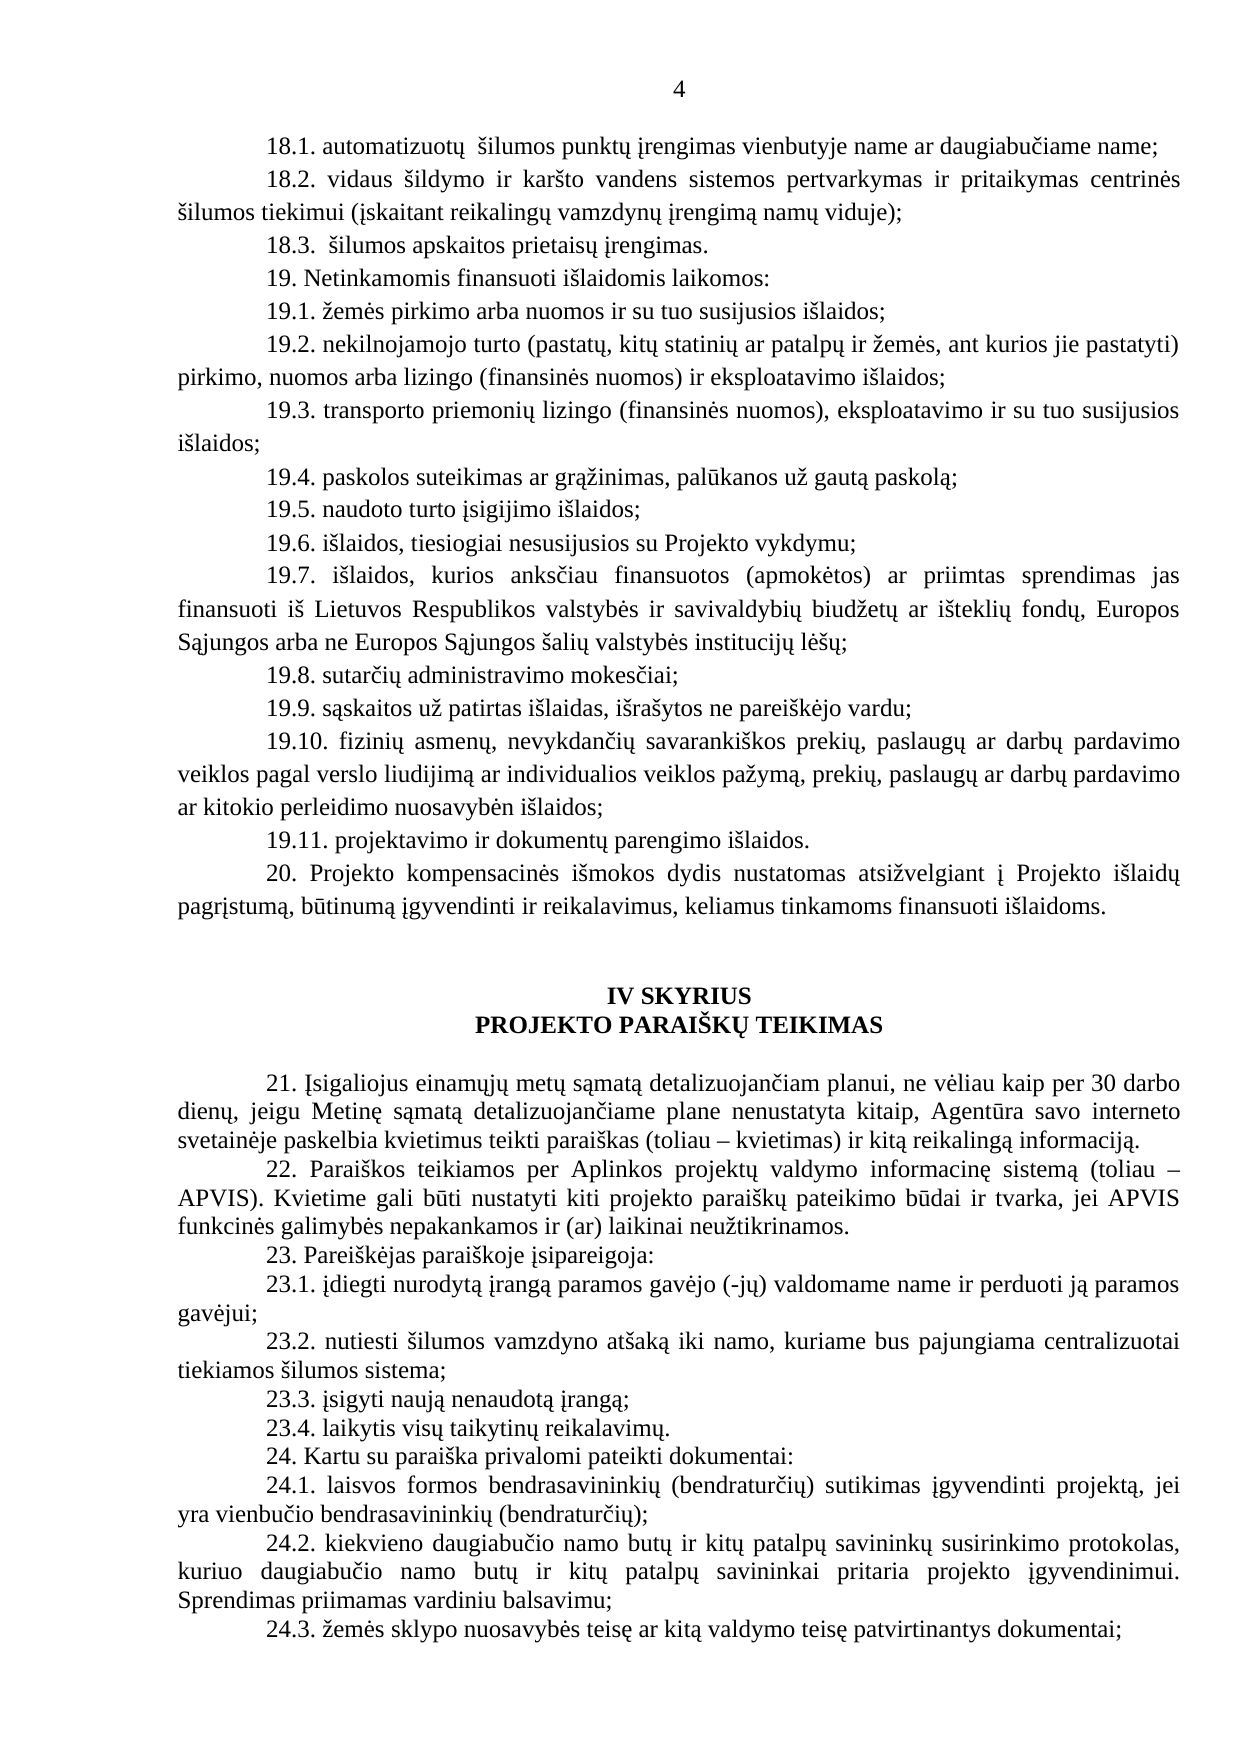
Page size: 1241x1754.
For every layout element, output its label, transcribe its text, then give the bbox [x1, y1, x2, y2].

text 20. Projekto kompensacinės išmokos dydis nustatomas atsižvelgiant į Projekto išlaidų pagrįstumą, būtinumą įgyvendinti ir reikalavimus, keliamus tinkamoms finansuoti išlaidoms. [177, 858, 1181, 919]
text 19.10. fizinių asmenų, nevykdančių savarankiškos prekių, paslaugų ar darbų pardavimo veiklos pagal verslo liudijimą ar individualios veiklos pažymą, prekių, paslaugų ar darbų pardavimo ar kitokio perleidimo nuosavybėn išlaidos; [177, 726, 1181, 821]
text IV SKYRIUS [177, 981, 1181, 1010]
text 19. Netinkamomis finansuoti išlaidomis laikomos: [177, 263, 1181, 292]
text 24.3. žemės sklypo nuosavybės teisę ar kitą valdymo teisę patvirtinantys dokumentai; [177, 1614, 1181, 1643]
text 21. Įsigaliojus einamųjų metų sąmatą detalizuojančiam planui, ne vėliau kaip per 30 darbo dienų, jeigu Metinę sąmatą detalizuojančiame plane nenustatyta kitaip, Agentūra savo interneto svetainėje paskelbia kvietimus teikti paraiškas (toliau – kvietimas) ir kitą reikalingą informaciją. [177, 1068, 1181, 1154]
text 23.4. laikytis visų taikytinų reikalavimų. [177, 1413, 1181, 1441]
text 18.3. šilumos apskaitos prietaisų įrengimas. [177, 230, 1181, 259]
text 18.2. vidaus šildymo ir karšto vandens sistemos pertvarkymas ir pritaikymas centrinės šilumos tiekimui (įskaitant reikalingų vamzdynų įrengimą namų viduje); [177, 164, 1181, 226]
text 19.1. žemės pirkimo arba nuomos ir su tuo susijusios išlaidos; [177, 296, 1181, 325]
text 19.7. išlaidos, kurios anksčiau finansuotos (apmokėtos) ar priimtas sprendimas jas finansuoti iš Lietuvos Respublikos valstybės ir savivaldybių biudžetų ar išteklių fondų, Europos Sąjungos arba ne Europos Sąjungos šalių valstybės institucijų lėšų; [177, 561, 1181, 655]
text 19.2. nekilnojamojo turto (pastatų, kitų statinių ar patalpų ir žemės, ant kurios jie pastatyti) pirkimo, nuomos arba lizingo (finansinės nuomos) ir eksploatavimo išlaidos; [177, 329, 1181, 391]
text 19.3. transporto priemonių lizingo (finansinės nuomos), eksploatavimo ir su tuo susijusios išlaidos; [177, 396, 1181, 457]
text 22. Paraiškos teikiamos per Aplinkos projektų valdymo informacinę sistemą (toliau – APVIS). Kvietime gali būti nustatyti kiti projekto paraiškų pateikimo būdai ir tvarka, jei APVIS funkcinės galimybės nepakankamos ir (ar) laikinai neužtikrinamos. [177, 1154, 1181, 1240]
text 23.3. įsigyti naują nenaudotą įrangą; [177, 1384, 1181, 1413]
text 19.6. išlaidos, tiesiogiai nesusijusios su Projekto vykdymu; [177, 528, 1181, 556]
text 19.9. sąskaitos už patirtas išlaidas, išrašytos ne pareiškėjo vardu; [177, 693, 1181, 721]
text 23.1. įdiegti nurodytą įrangą paramos gavėjo (-jų) valdomame name ir perduoti ją paramos gavėjui; [177, 1269, 1181, 1326]
text 19.4. paskolos suteikimas ar grąžinimas, palūkanos už gautą paskolą; [177, 462, 1181, 490]
text PROJEKTO PARAIŠKŲ TEIKIMAS [177, 1010, 1181, 1039]
text 24. Kartu su paraiška privalomi pateikti dokumentai: [177, 1441, 1181, 1470]
text 23.2. nutiesti šilumos vamzdyno atšaką iki namo, kuriame bus pajungiama centralizuotai tiekiamos šilumos sistema; [177, 1326, 1181, 1384]
text 24.1. laisvos formos bendrasavininkių (bendraturčių) sutikimas įgyvendinti projektą, jei yra vienbučio bendrasavininkių (bendraturčių); [177, 1470, 1181, 1528]
text 18.1. automatizuotų šilumos punktų įrengimas vienbutyje name ar daugiabučiame name; [177, 131, 1181, 160]
text 24.2. kiekvieno daugiabučio namo butų ir kitų patalpų savininkų susirinkimo protokolas, kuriuo daugiabučio namo butų ir kitų patalpų savininkai pritaria projekto įgyvendinimui. Sprendimas priimamas vardiniu balsavimu; [177, 1528, 1181, 1614]
text 19.8. sutarčių administravimo mokesčiai; [177, 660, 1181, 688]
text 19.5. naudoto turto įsigijimo išlaidos; [177, 494, 1181, 523]
text 19.11. projektavimo ir dokumentų parengimo išlaidos. [177, 825, 1181, 853]
text 23. Pareiškėjas paraiškoje įsipareigoja: [177, 1240, 1181, 1269]
